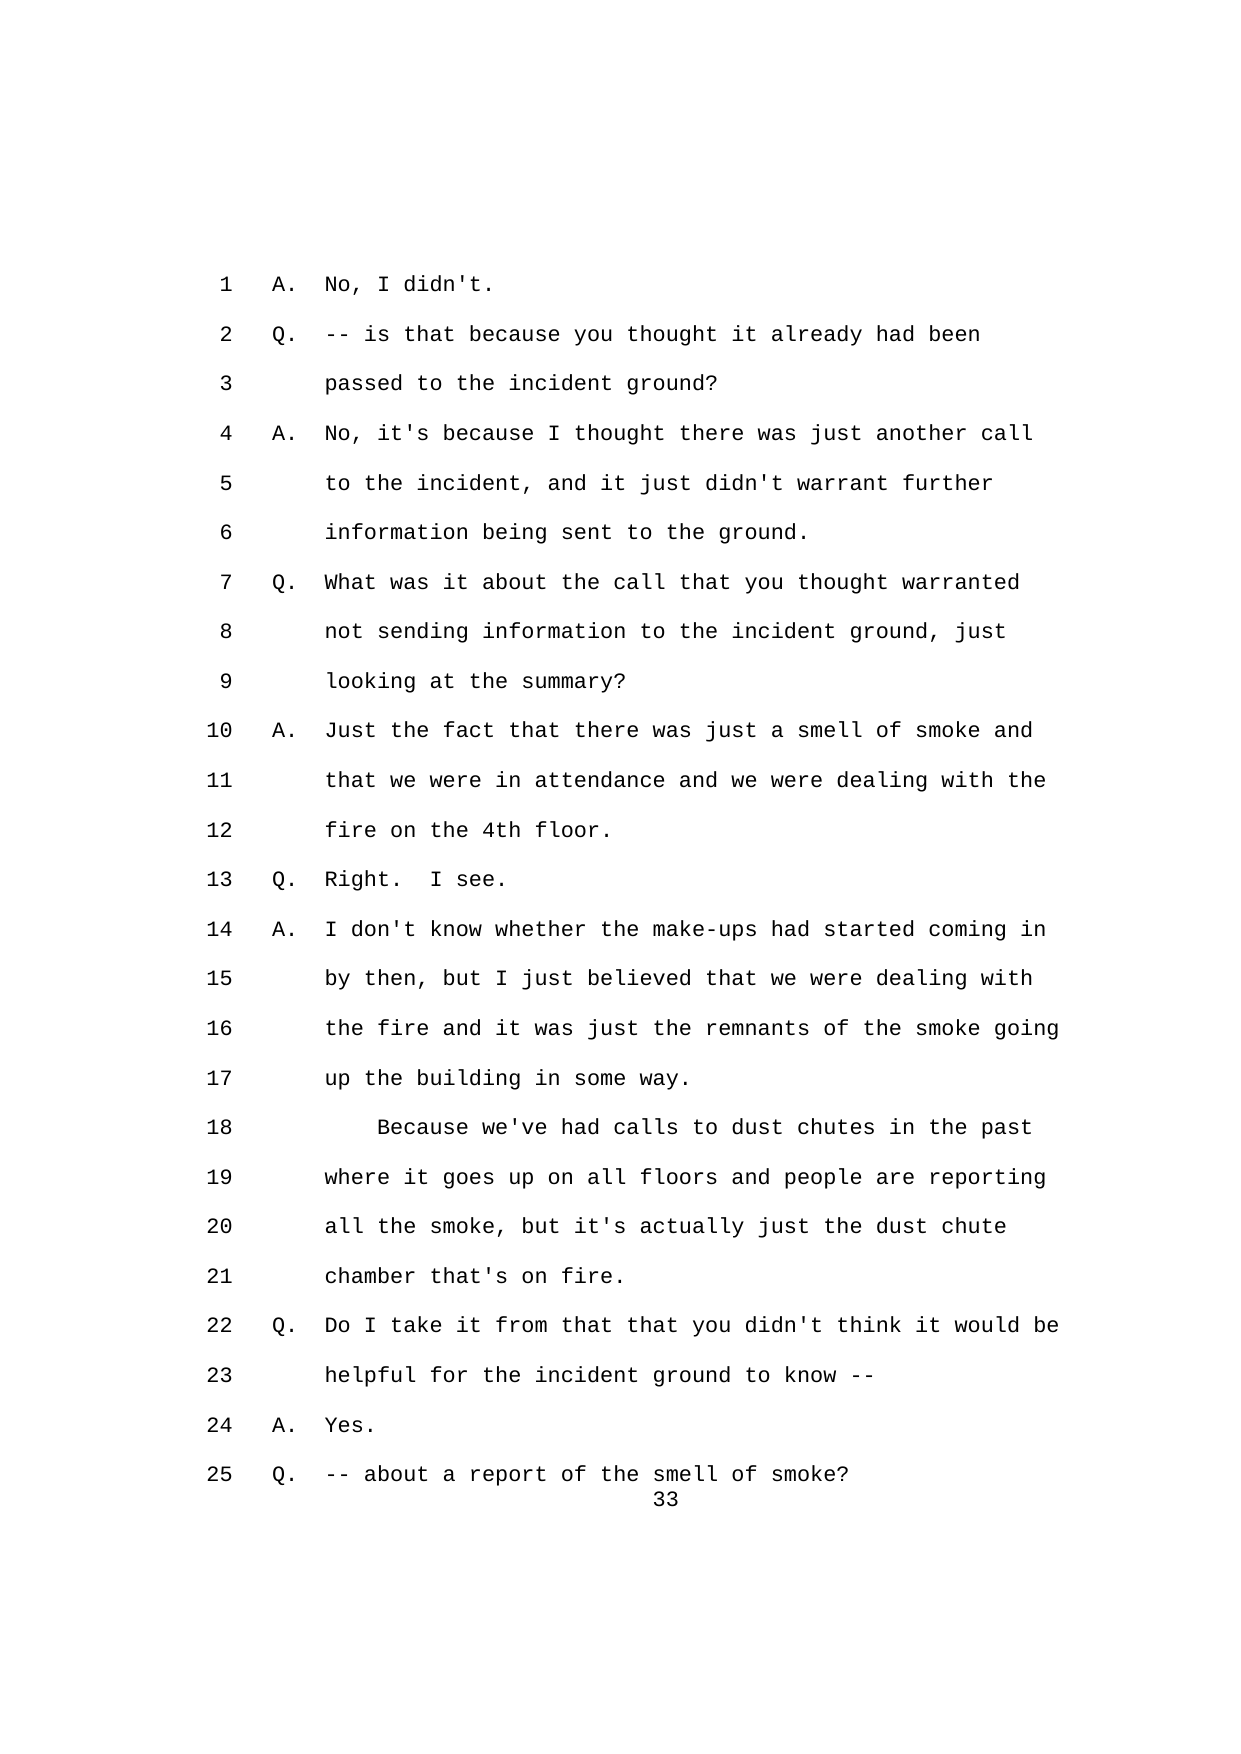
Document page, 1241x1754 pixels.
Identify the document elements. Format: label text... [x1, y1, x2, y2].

text 19 where it goes up on all floors and people are reporting [75, 1166, 1165, 1191]
text 20 all the smoke, but it's actually just the dust chute [75, 1215, 1165, 1240]
text 7 Q. What was it about the call that you thought warranted [75, 571, 1165, 596]
text 3 passed to the incident ground? [75, 372, 1165, 397]
text 4 A. No, it's because I thought there was just another call [75, 422, 1165, 447]
text 13 Q. Right. I see. [75, 868, 1165, 893]
text 1 A. No, I didn't. [75, 273, 1165, 298]
text 16 the fire and it was just the remnants of the smoke going [75, 1017, 1165, 1042]
text 10 A. Just the fact that there was just a smell of smoke and [75, 719, 1165, 744]
text 2 Q. -- is that because you thought it already had been [75, 323, 1165, 348]
text 15 by then, but I just believed that we were dealing with [75, 967, 1165, 992]
text 25 Q. -- about a report of the smell of smoke? [75, 1463, 1165, 1488]
text 6 information being sent to the ground. [75, 521, 1165, 546]
text 33 [75, 1488, 1165, 1513]
text 11 that we were in attendance and we were dealing with the [75, 769, 1165, 794]
text 17 up the building in some way. [75, 1067, 1165, 1091]
text 5 to the incident, and it just didn't warrant further [75, 472, 1165, 496]
text 8 not sending information to the incident ground, just [75, 620, 1165, 645]
text 14 A. I don't know whether the make-ups had started coming in [75, 918, 1165, 943]
text 12 fire on the 4th floor. [75, 819, 1165, 843]
text 22 Q. Do I take it from that that you didn't think it would be [75, 1314, 1165, 1339]
text 21 chamber that's on fire. [75, 1265, 1165, 1290]
text 23 helpful for the incident ground to know -- [75, 1364, 1165, 1389]
text 9 looking at the summary? [75, 670, 1165, 695]
text 18 Because we've had calls to dust chutes in the past [75, 1116, 1165, 1141]
text 24 A. Yes. [75, 1414, 1165, 1438]
